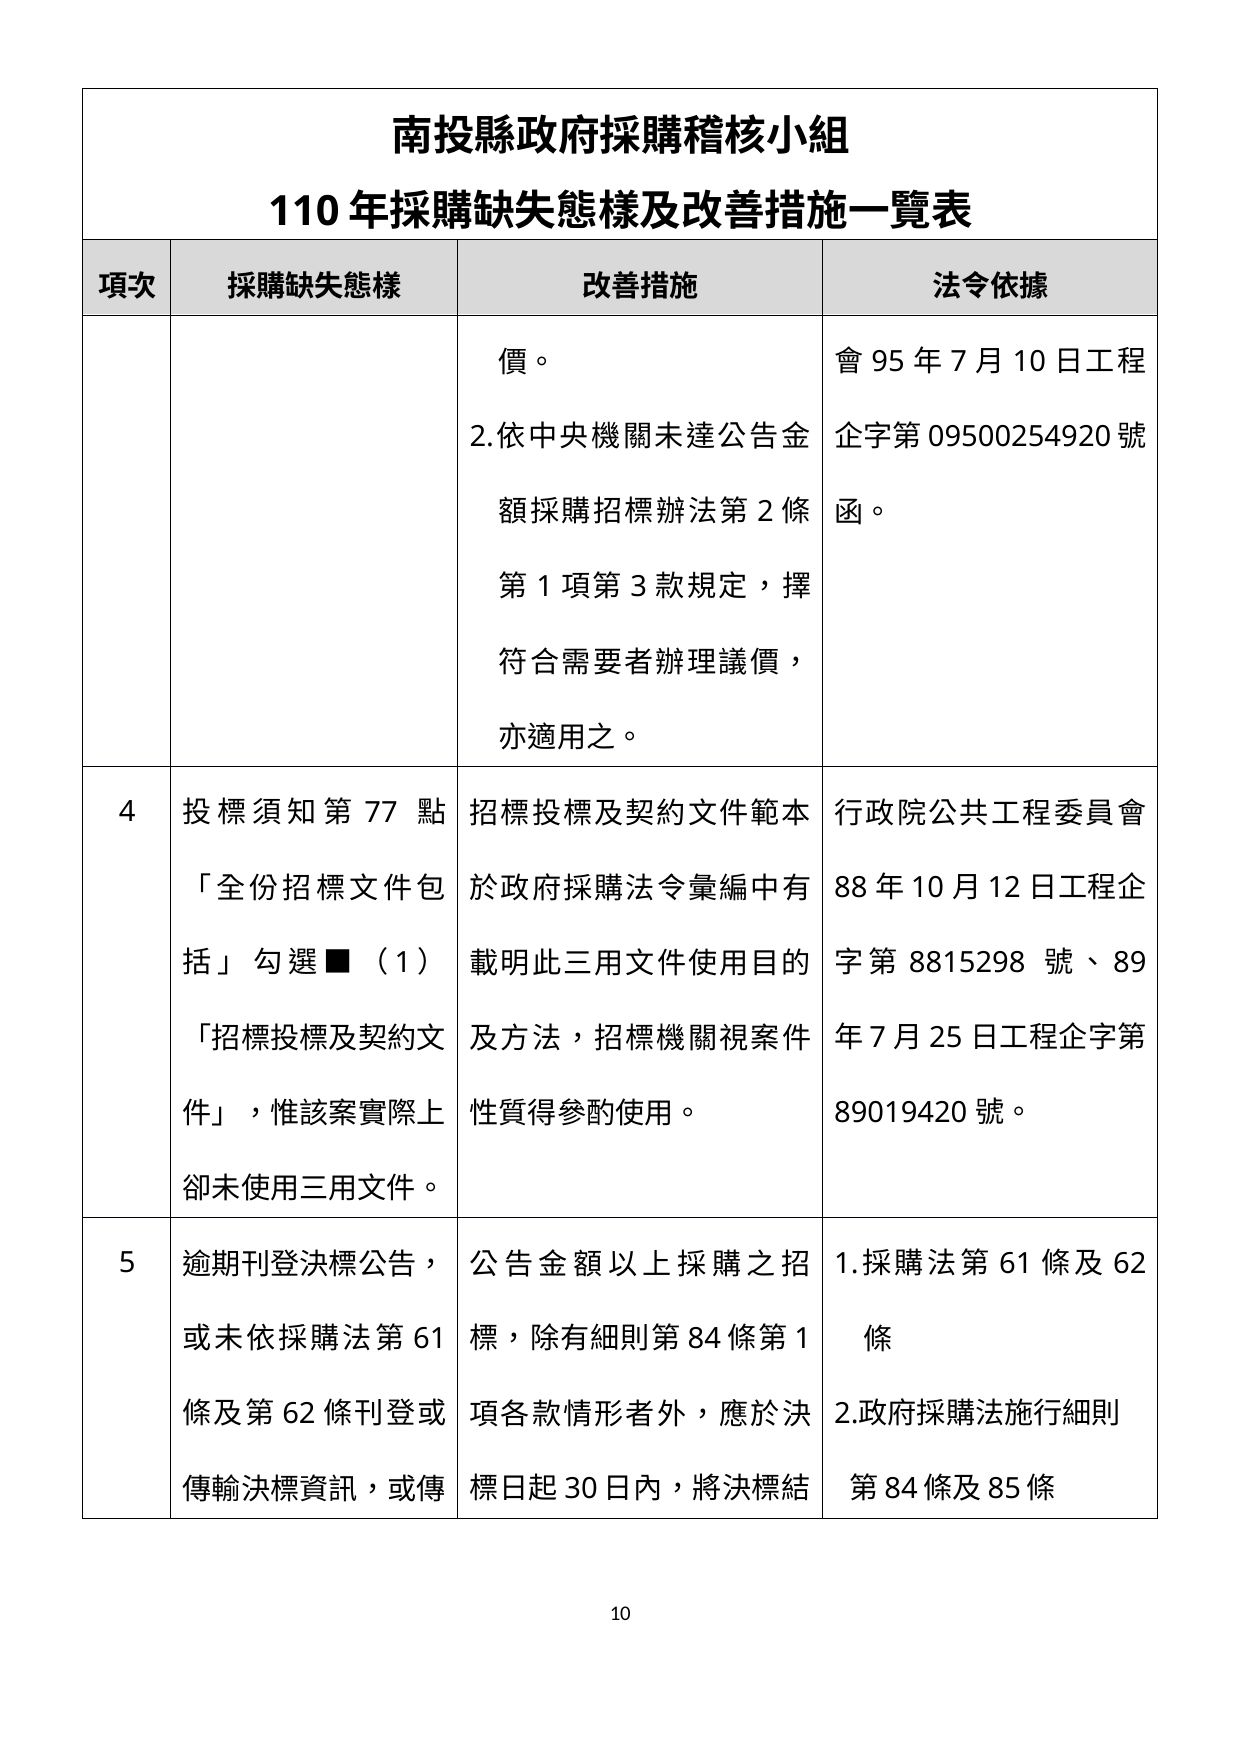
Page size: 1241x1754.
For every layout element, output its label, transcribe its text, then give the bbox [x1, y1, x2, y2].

table_cell 項次 [83, 240, 170, 314]
table_cell 公告金額以上採購之招標，除有細則第84條第1項各款情形者外，應於決標日起30日內，將決標結 [458, 1218, 822, 1518]
table_cell 投標須知第77 點「全份招標文件包括」勾選■（1）「招標投標及契約文件」，惟該案實際上卻未使用三用文件。 [171, 767, 457, 1217]
table_cell 改善措施 [458, 240, 822, 314]
table_cell 行政院公共工程委員會88 年10 月12 日工程企字第8815298 號、89 年7 月25 日工程企字第89019420 號。 [823, 767, 1157, 1217]
table_cell [171, 316, 457, 766]
table_cell 4 [83, 767, 170, 1217]
table_cell 逾期刊登決標公告，或未依採購法第61條及第62條刊登或傳輸決標資訊，或傳 [171, 1218, 457, 1518]
table_cell [83, 316, 170, 766]
table_cell 招標投標及契約文件範本於政府採購法令彙編中有載明此三用文件使用目的及方法，招標機關視案件性質得參酌使用。 [458, 767, 822, 1217]
table_cell 會95年7月10日工程企字第09500254920號函。 [823, 316, 1157, 766]
table_cell 5 [83, 1218, 170, 1518]
table_cell 法令依據 [823, 240, 1157, 314]
table_cell 價。 2.依中央機關未達公告金額採購招標辦法第2條第1項第3款規定，擇符合需要者辦理議價，亦適用之。 [458, 316, 822, 766]
table_cell 採購缺失態樣 [171, 240, 457, 314]
table_cell 1.採購法第61條及62條 2.政府採購法施行細則 第84條及85條 [823, 1218, 1157, 1518]
table_header 南投縣政府採購稽核小組 110年採購缺失態樣及改善措施一覽表 [83, 89, 1157, 238]
